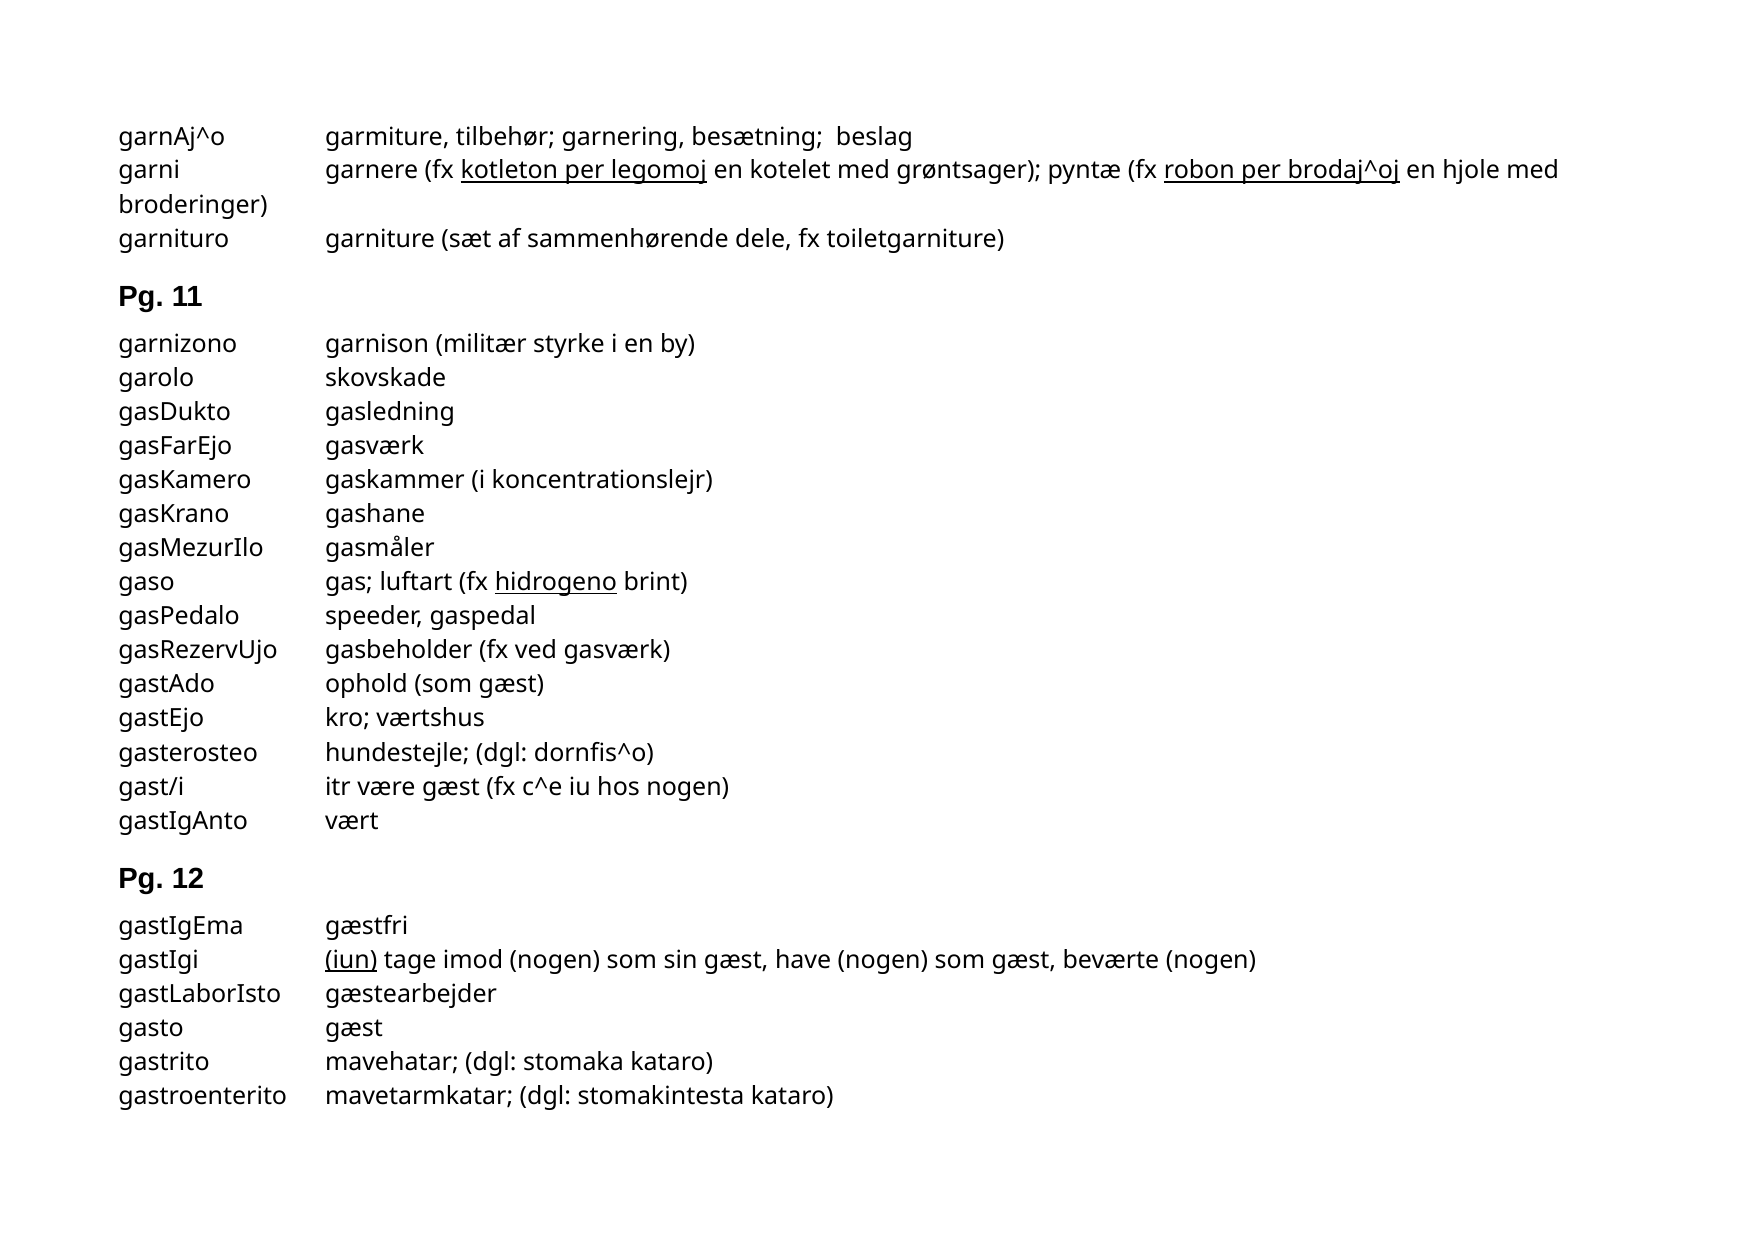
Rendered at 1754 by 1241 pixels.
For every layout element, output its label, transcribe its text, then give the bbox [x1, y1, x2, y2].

text garnAj^o garmiture, tilbehør; garnering, besætning; beslag [118, 118, 1636, 152]
text garni garnere (fx kotleton per legomoj en kotelet med grøntsager); pyntæ (fx robon per brodaj^oj en hjole med broderinger) [118, 152, 1636, 220]
text gasRezervUjo gasbeholder (fx ved gasværk) [118, 632, 1636, 666]
text gastIgi (iun) tage imod (nogen) som sin gæst, have (nogen) som gæst, beværte (nogen) [118, 941, 1636, 976]
text gasKamero gaskammer (i koncentrationslejr) [118, 462, 1636, 496]
text gast/i itr være gæst (fx c^e iu hos nogen) [118, 768, 1636, 802]
text garnizono garnison (militær styrke i en by) [118, 325, 1636, 359]
text gastrito mavehatar; (dgl: stomaka kataro) [118, 1044, 1636, 1078]
text gastAdo ophold (som gæst) [118, 666, 1636, 700]
text gasDukto gasledning [118, 393, 1636, 428]
text gasPedalo speeder, gaspedal [118, 598, 1636, 632]
subtitle Pg. 12 [118, 861, 1636, 895]
text gasKrano gashane [118, 496, 1636, 530]
text gastIgEma gæstfri [118, 907, 1636, 941]
text gasterosteo hundestejle; (dgl: dornfis^o) [118, 734, 1636, 768]
subtitle Pg. 11 [118, 279, 1636, 313]
text gasFarEjo gasværk [118, 428, 1636, 462]
text gasMezurIlo gasmåler [118, 530, 1636, 564]
text garolo skovskade [118, 359, 1636, 393]
text gasto gæst [118, 1009, 1636, 1044]
text gastLaborIsto gæstearbejder [118, 976, 1636, 1009]
text gastroenterito mavetarmkatar; (dgl: stomakintesta kataro) [118, 1078, 1636, 1112]
text gastIgAnto vært [118, 802, 1636, 836]
text gastEjo kro; værtshus [118, 700, 1636, 734]
text gaso gas; luftart (fx hidrogeno brint) [118, 564, 1636, 598]
text garnituro garniture (sæt af sammenhørende dele, fx toiletgarniture) [118, 220, 1636, 254]
